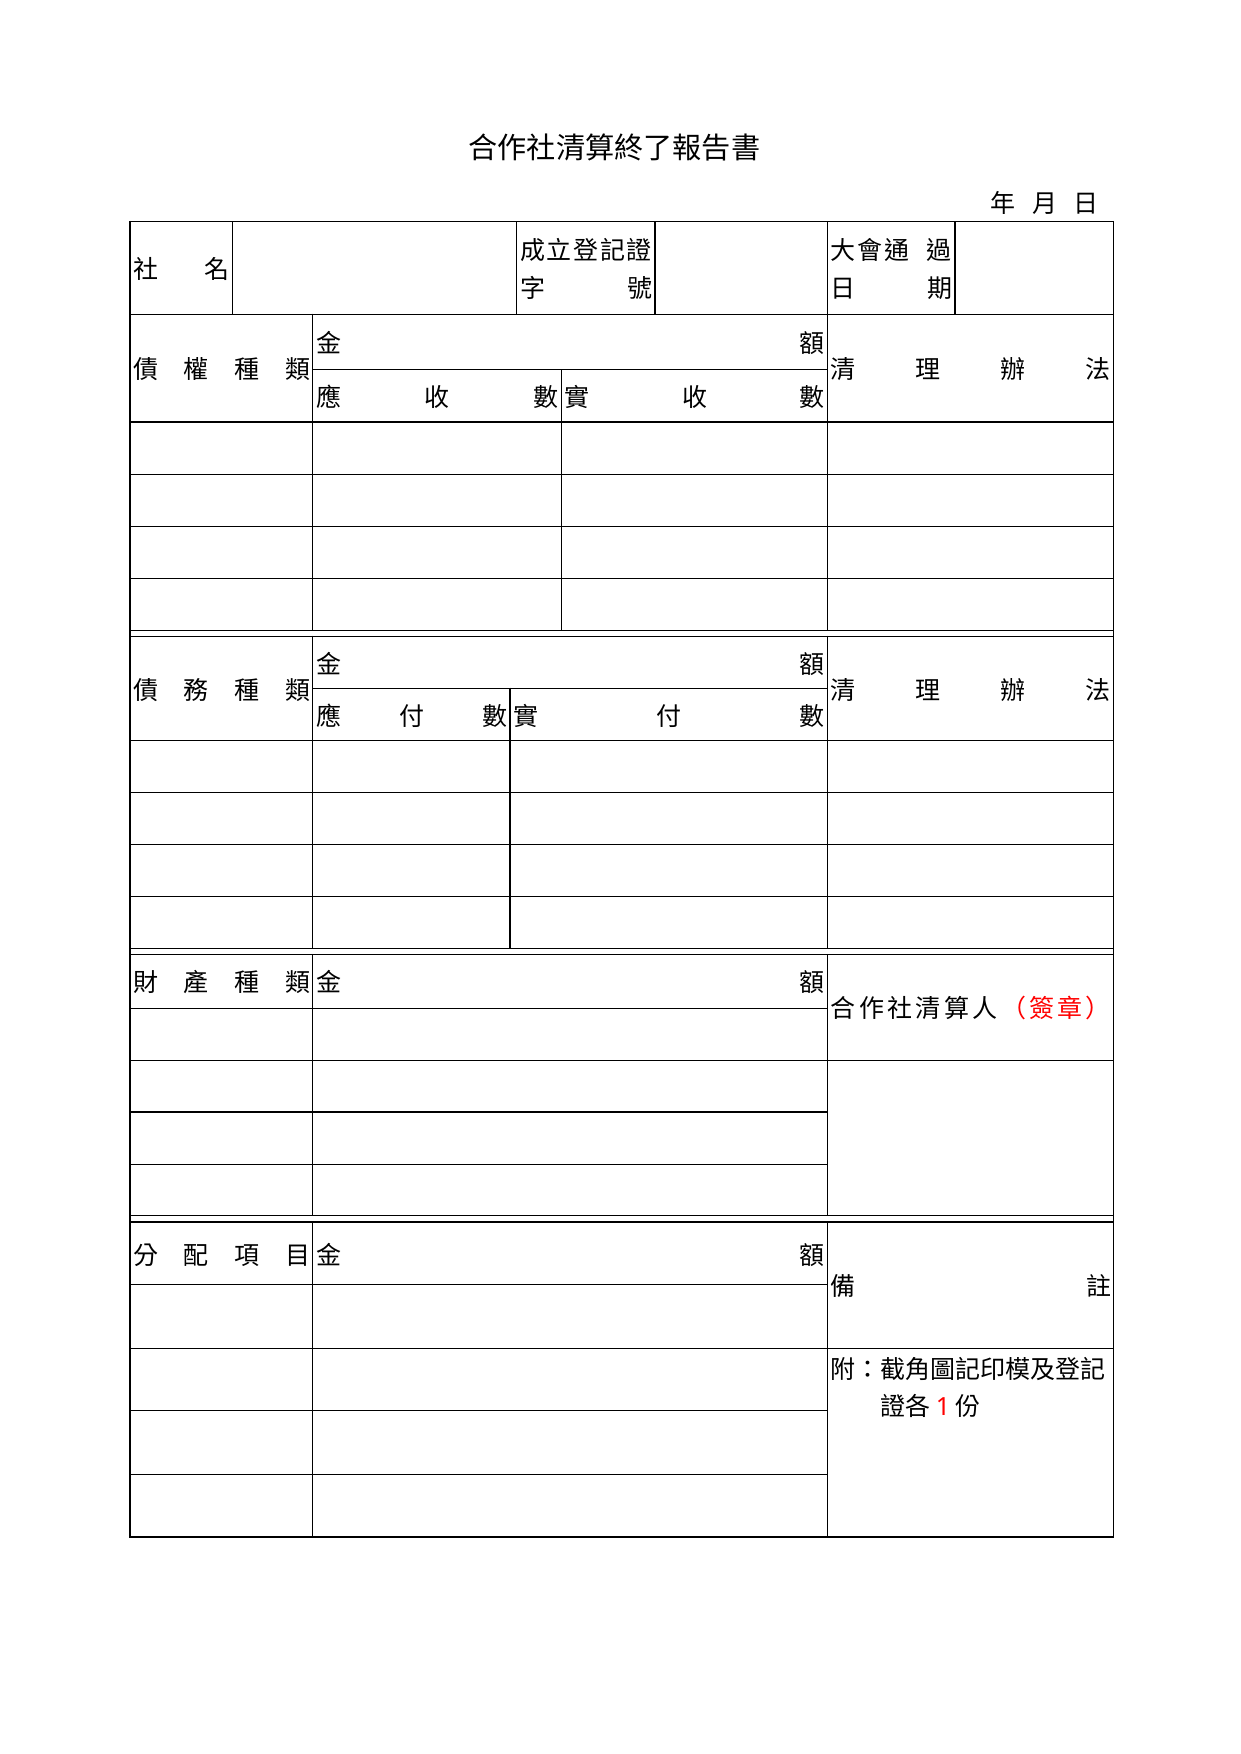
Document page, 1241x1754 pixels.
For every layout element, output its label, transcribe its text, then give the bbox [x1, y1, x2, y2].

table_cell 附：截角圖記印模及登記證各1份 [828, 1349, 1113, 1536]
table_cell [131, 741, 312, 792]
table_cell 清理辦法 [828, 637, 1113, 740]
table_cell [131, 1411, 312, 1473]
text 合作社清算終了報告書 [130, 108, 1098, 183]
table_header [233, 222, 516, 313]
table_cell [131, 1113, 312, 1163]
text 年 月 日 [130, 183, 1098, 221]
table_cell [131, 631, 1113, 636]
table_header 成立登記證 字號 [517, 222, 654, 313]
table_cell [511, 793, 827, 844]
table_cell 實收數 [562, 370, 827, 421]
table_cell [313, 741, 509, 792]
table_cell [131, 1285, 312, 1347]
table_cell 清理辦法 [828, 315, 1113, 421]
table_cell [313, 1165, 827, 1215]
table_cell [828, 845, 1113, 896]
table_cell [313, 897, 509, 948]
table_cell 分配項目 [131, 1223, 312, 1284]
table_cell [131, 949, 1113, 954]
table_cell [131, 1061, 312, 1111]
table_cell [313, 423, 561, 473]
table_cell 金額 [313, 637, 827, 688]
table_cell 債權種類 [131, 315, 312, 421]
table_cell [313, 579, 561, 630]
table_cell 應收數 [313, 370, 561, 421]
table_cell [313, 1349, 827, 1410]
table_cell [131, 1475, 312, 1536]
table_cell [562, 527, 827, 578]
table_cell 合作社清算人（簽章） [828, 955, 1113, 1059]
table_cell [313, 793, 509, 844]
table_cell [828, 527, 1113, 578]
table_cell [131, 1349, 312, 1410]
table_cell [828, 475, 1113, 526]
table_cell [313, 1411, 827, 1473]
table_cell [313, 845, 509, 896]
table_header 社名 [131, 222, 232, 313]
table_cell [313, 475, 561, 526]
table_cell [313, 1061, 827, 1111]
table_header [956, 222, 1113, 313]
table_cell [130, 1538, 1114, 1611]
table_cell [131, 423, 312, 473]
table_cell 財產種類 [131, 955, 312, 1007]
table_cell [131, 897, 312, 948]
table_cell [828, 1061, 1113, 1215]
table_cell [313, 1113, 827, 1163]
table_cell [828, 579, 1113, 630]
table_cell [511, 845, 827, 896]
table_cell [131, 1216, 1113, 1221]
table_cell 備註 [828, 1223, 1113, 1347]
table_cell [131, 475, 312, 526]
table_header 大會通 過日期 [828, 222, 954, 313]
table_cell [562, 475, 827, 526]
table_cell [131, 1165, 312, 1215]
table_cell [562, 423, 827, 473]
table_cell [511, 741, 827, 792]
table_cell [562, 579, 827, 630]
table_cell [313, 1475, 827, 1536]
table_cell [828, 793, 1113, 844]
table_cell [828, 897, 1113, 948]
table_cell 金額 [313, 955, 827, 1007]
table_cell [313, 527, 561, 578]
table_cell [131, 1009, 312, 1059]
table_cell [313, 1009, 827, 1059]
table_cell [131, 845, 312, 896]
table_cell 應付數 [313, 689, 509, 740]
table_cell [131, 527, 312, 578]
table_header [656, 222, 827, 313]
table_cell 實付數 [511, 689, 827, 740]
table_cell [131, 793, 312, 844]
table_cell [828, 423, 1113, 473]
table_cell 金額 [313, 315, 827, 369]
table_cell [131, 579, 312, 630]
table_cell [313, 1285, 827, 1347]
table_cell [511, 897, 827, 948]
table_cell 債務種類 [131, 637, 312, 740]
table_cell [828, 741, 1113, 792]
table_cell 金額 [313, 1223, 827, 1284]
